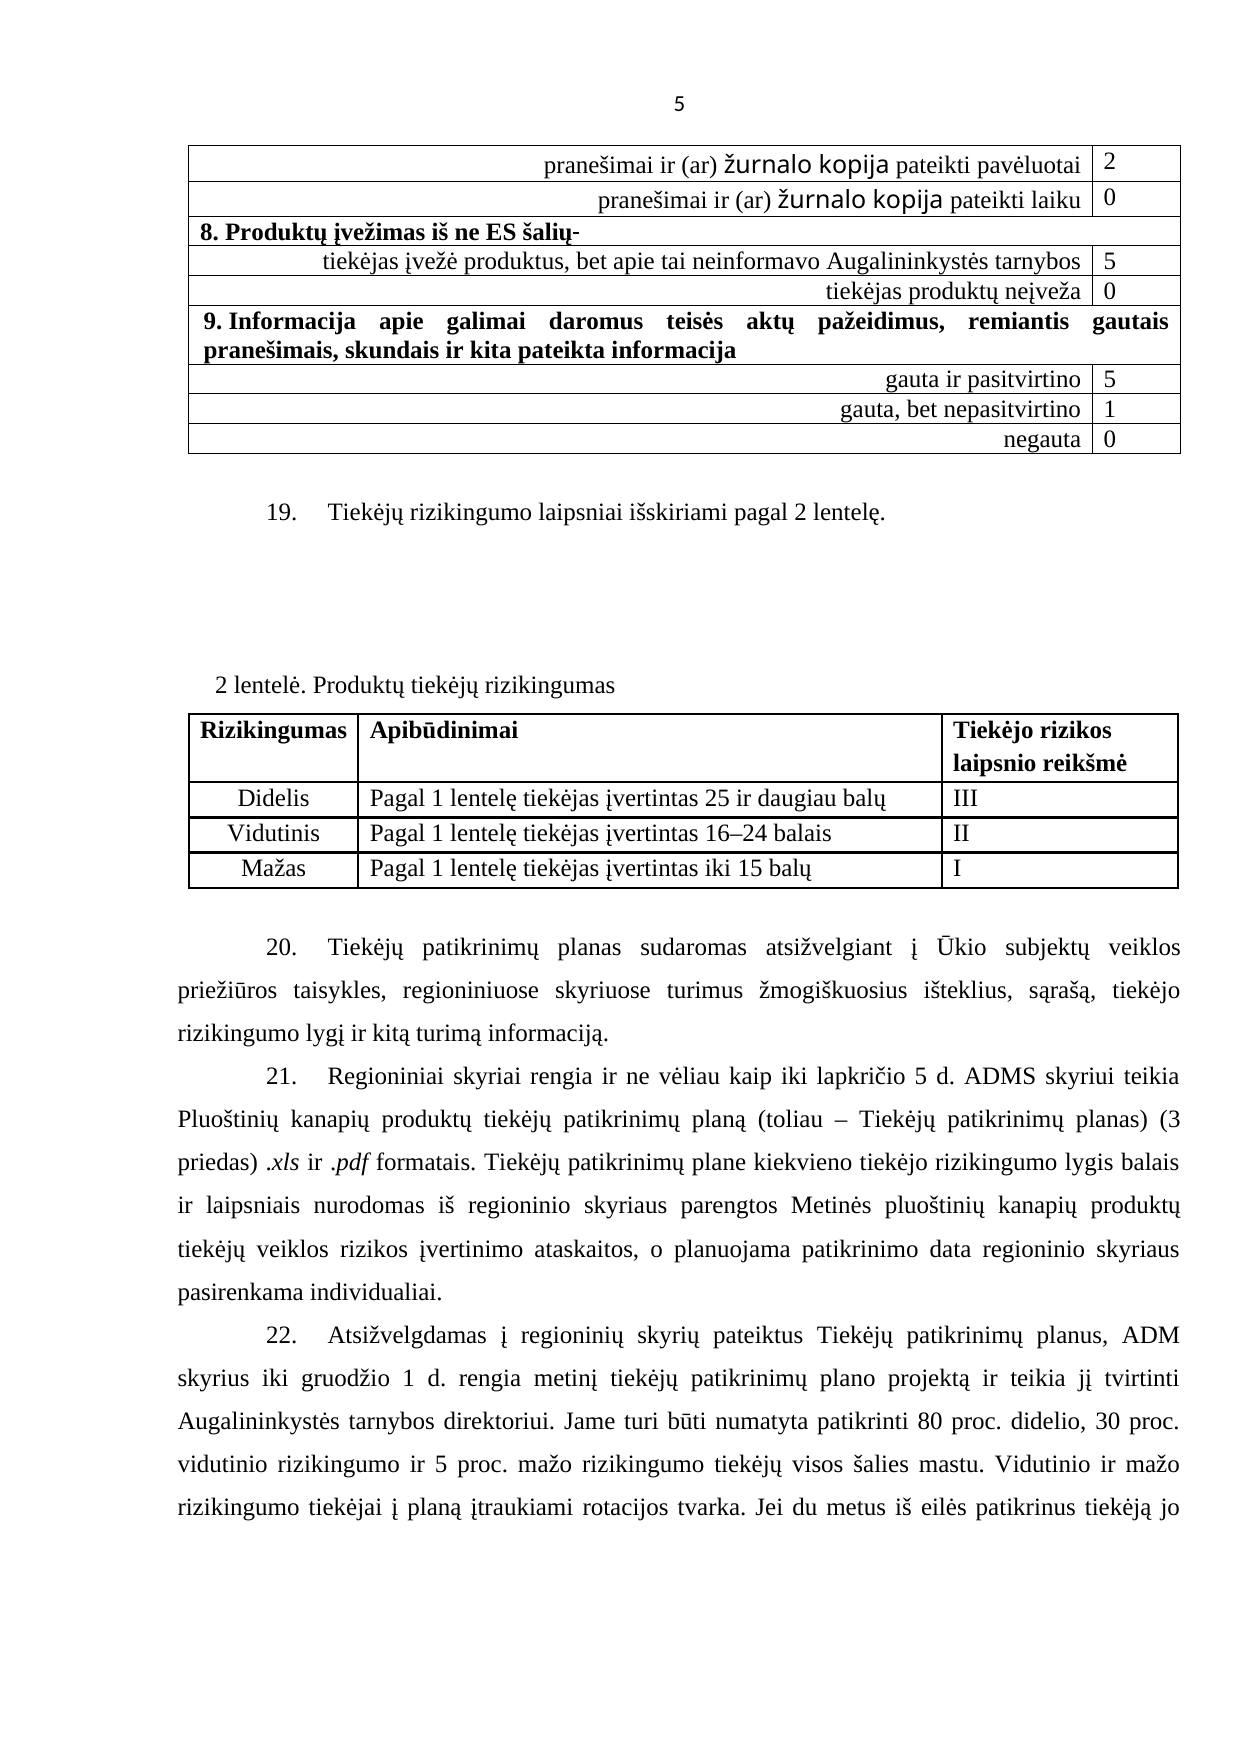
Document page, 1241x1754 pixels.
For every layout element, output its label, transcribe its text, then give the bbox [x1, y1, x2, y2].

table_cell Pagal 1 lentelę tiekėjas įvertintas iki 15 balų [359, 854, 941, 887]
table_cell Didelis [190, 783, 357, 816]
table_cell 0 [1093, 424, 1180, 453]
text 2 lentelė. Produktų tiekėjų rizikingumas [215, 670, 1181, 699]
table_cell Mažas [190, 854, 357, 887]
table_cell III [943, 783, 1177, 816]
table_cell 8. Produktų įvežimas iš ne ES šalių [189, 217, 1180, 245]
table_cell 1 [1093, 394, 1180, 423]
table_cell Pagal 1 lentelę tiekėjas įvertintas 25 ir daugiau balų [359, 783, 941, 816]
table_cell 5 [1093, 365, 1180, 393]
table_cell 2 [1093, 146, 1180, 181]
table_header Rizikingumas [190, 715, 357, 781]
table_cell tiekėjas produktų neįveža [189, 276, 1092, 305]
table_cell 9. Informacija apie galimai daromus teisės aktų pažeidimus, remiantis gautais pranešimais, skundais ir kita pateikta informacija [189, 306, 1180, 363]
table_cell 0 [1093, 276, 1180, 305]
table_cell Pagal 1 lentelę tiekėjas įvertintas 16–24 balais [359, 819, 941, 851]
table_cell gauta, bet nepasitvirtino [189, 394, 1092, 423]
text 19. Tiekėjų rizikingumo laipsniai išskiriami pagal 2 lentelę. [177, 497, 1181, 526]
table_cell 0 [1093, 182, 1180, 216]
text 22. Atsižvelgdamas į regioninių skyrių pateiktus Tiekėjų patikrinimų planus, ADM skyrius iki gruodžio 1 d. rengia metinį tiekėjų patikrinimų plano projektą ir teikia jį tvirtinti Augalininkystės tarnybos direktoriui. Jame turi būti numatyta patikrinti 80 proc. didelio, 30 proc. vidutinio rizikingumo ir 5 proc. mažo rizikingumo tiekėjų visos šalies mastu. Vidutinio ir mažo rizikingumo tiekėjai į planą įtraukiami rotacijos tvarka. Jei du metus iš eilės patikrinus tiekėją jo [177, 1320, 1181, 1521]
table_cell pranešimai ir (ar) žurnalo kopija pateikti laiku [189, 182, 1092, 216]
text 21. Regioniniai skyriai rengia ir ne vėliau kaip iki lapkričio 5 d. ADMS skyriui teikia Pluoštinių kanapių produktų tiekėjų patikrinimų planą (toliau – Tiekėjų patikrinimų planas) (3 priedas) .xls ir .pdf formatais. Tiekėjų patikrinimų plane kiekvieno tiekėjo rizikingumo lygis balais ir laipsniais nurodomas iš regioninio skyriaus parengtos Metinės pluoštinių kanapių produktų tiekėjų veiklos rizikos įvertinimo ataskaitos, o planuojama patikrinimo data regioninio skyriaus pasirenkama individualiai. [177, 1061, 1181, 1306]
table_cell pranešimai ir (ar) žurnalo kopija pateikti pavėluotai [189, 146, 1092, 181]
table_cell 5 [1093, 246, 1180, 275]
text 20. Tiekėjų patikrinimų planas sudaromas atsižvelgiant į Ūkio subjektų veiklos priežiūros taisykles, regioniniuose skyriuose turimus žmogiškuosius išteklius, sąrašą, tiekėjo rizikingumo lygį ir kitą turimą informaciją. [177, 932, 1181, 1047]
table_cell Vidutinis [190, 819, 357, 851]
table_cell negauta [189, 424, 1092, 453]
table_header Apibūdinimai [359, 715, 941, 781]
table_header Tiekėjo rizikos laipsnio reikšmė [943, 715, 1177, 781]
table_cell I [943, 854, 1177, 887]
table_cell gauta ir pasitvirtino [189, 365, 1092, 393]
table_cell tiekėjas įvežė produktus, bet apie tai neinformavo Augalininkystės tarnybos [189, 246, 1092, 275]
table_cell II [943, 819, 1177, 851]
